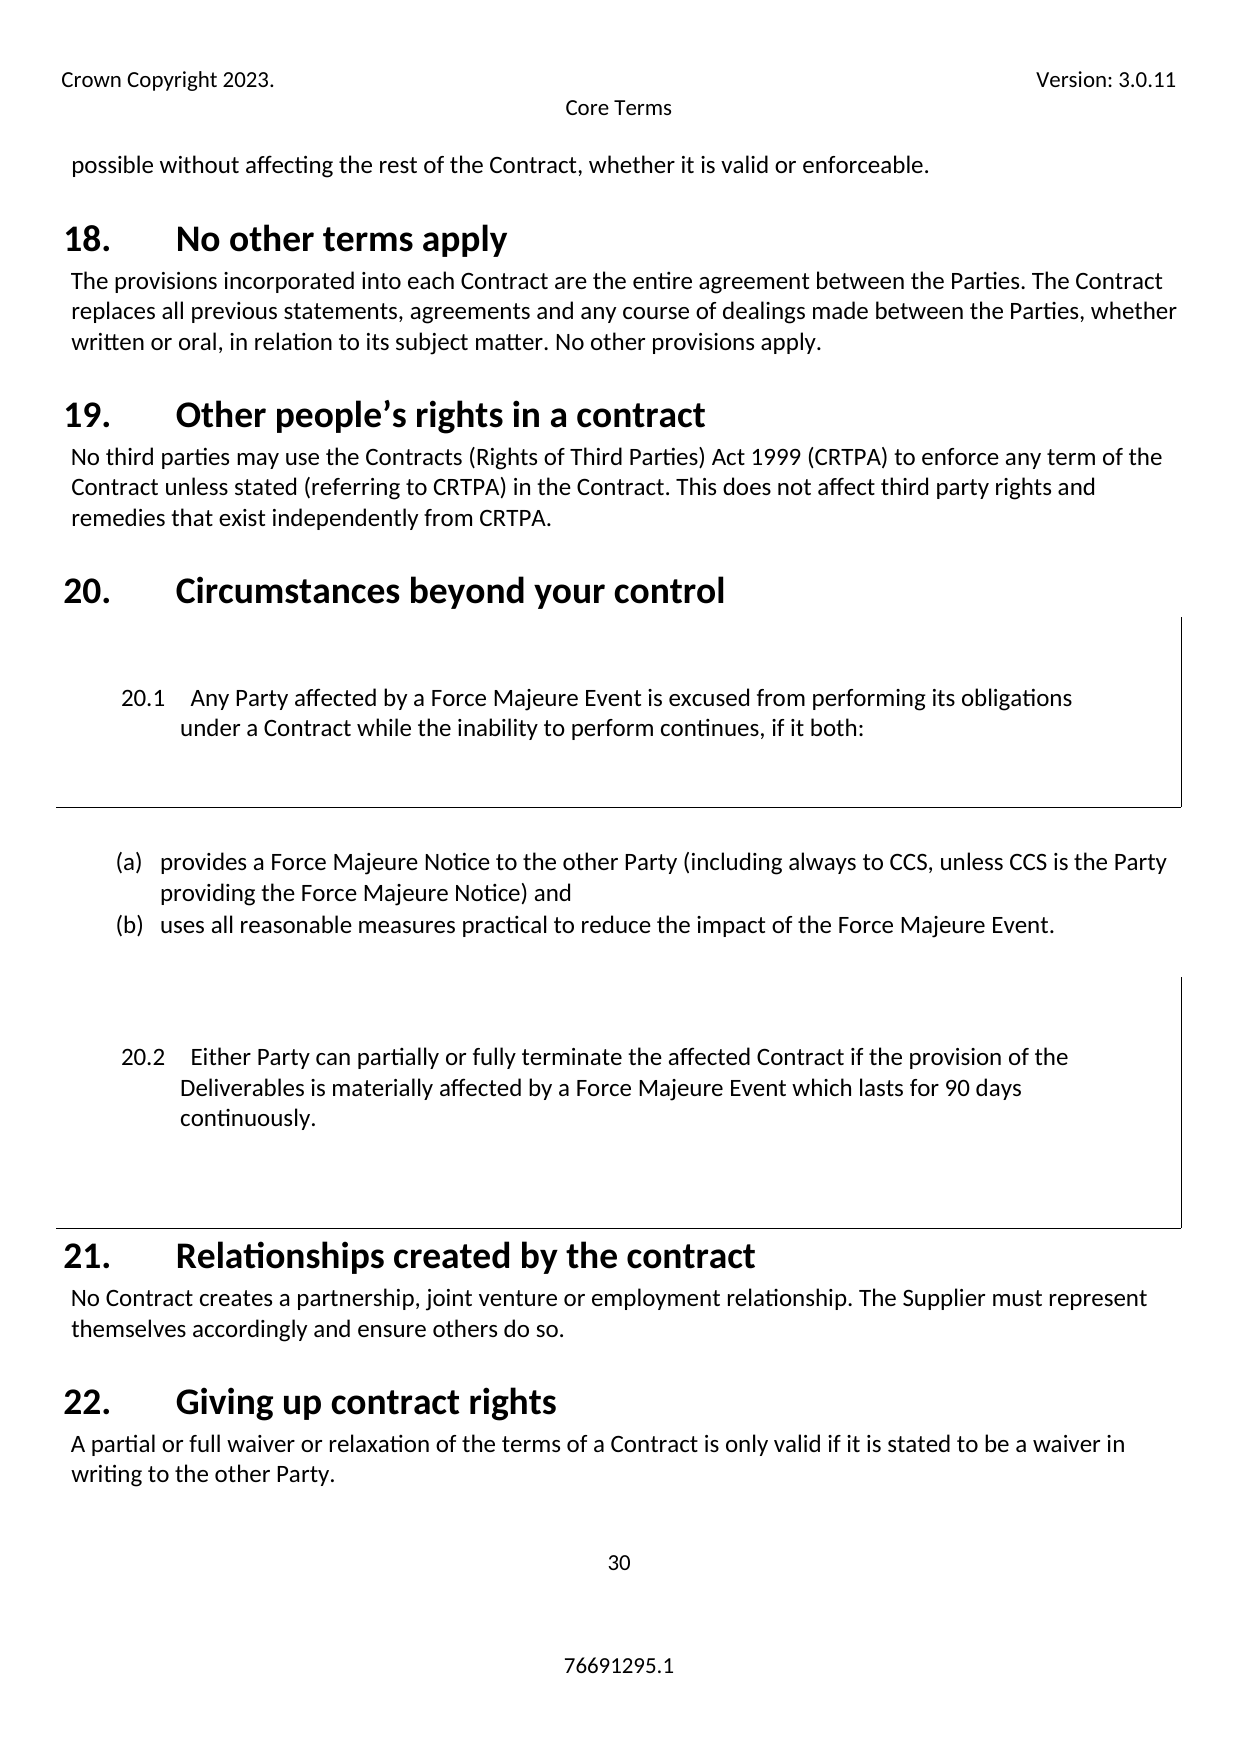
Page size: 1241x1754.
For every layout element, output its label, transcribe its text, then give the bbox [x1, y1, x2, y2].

text No Contract creates a partnership, joint venture or employment relationship. The Supplier must represent themselves accordingly and ensure others do so. [71, 1282, 1181, 1374]
text The provisions incorporated into each Contract are the entire agreement between the Parties. The Contract replaces all previous statements, agreements and any course of dealings made between the Parties, whether written or oral, in relation to its subject matter. No other provisions apply. [71, 265, 1181, 387]
text No third parties may use the Contracts (Rights of Third Parties) Act 1999 (CRTPA) to enforce any term of the Contract unless stated (referring to CRTPA) in the Contract. This does not affect third party rights and remedies that exist independently from CRTPA. [71, 441, 1181, 563]
list provides a Force Majeure Notice to the other Party (including always to CCS, unless CCS is the Party providing the Force Majeure Notice) and [115, 846, 1181, 907]
text possible without affecting the rest of the Contract, whether it is valid or enforceable. [71, 149, 1181, 211]
list uses all reasonable measures practical to reduce the impact of the Force Majeure Event. [115, 909, 1181, 940]
subtitle Other people’s rights in a contract [63, 391, 1181, 437]
subtitle Relationships created by the contract [63, 1232, 1181, 1278]
list Either Party can partially or fully terminate the affected Contract if the provision of the Deliverables is materially affected by a Force Majeure Event which lasts for 90 days continuously. [56, 977, 1181, 1228]
subtitle Circumstances beyond your control [63, 567, 1181, 613]
text A partial or full waiver or relaxation of the terms of a Contract is only valid if it is stated to be a waiver in writing to the other Party. [71, 1428, 1181, 1519]
list Any Party affected by a Force Majeure Event is excused from performing its obligations under a Contract while the inability to perform continues, if it both: [56, 617, 1181, 807]
subtitle No other terms apply [63, 215, 1181, 261]
subtitle Giving up contract rights [63, 1378, 1181, 1424]
